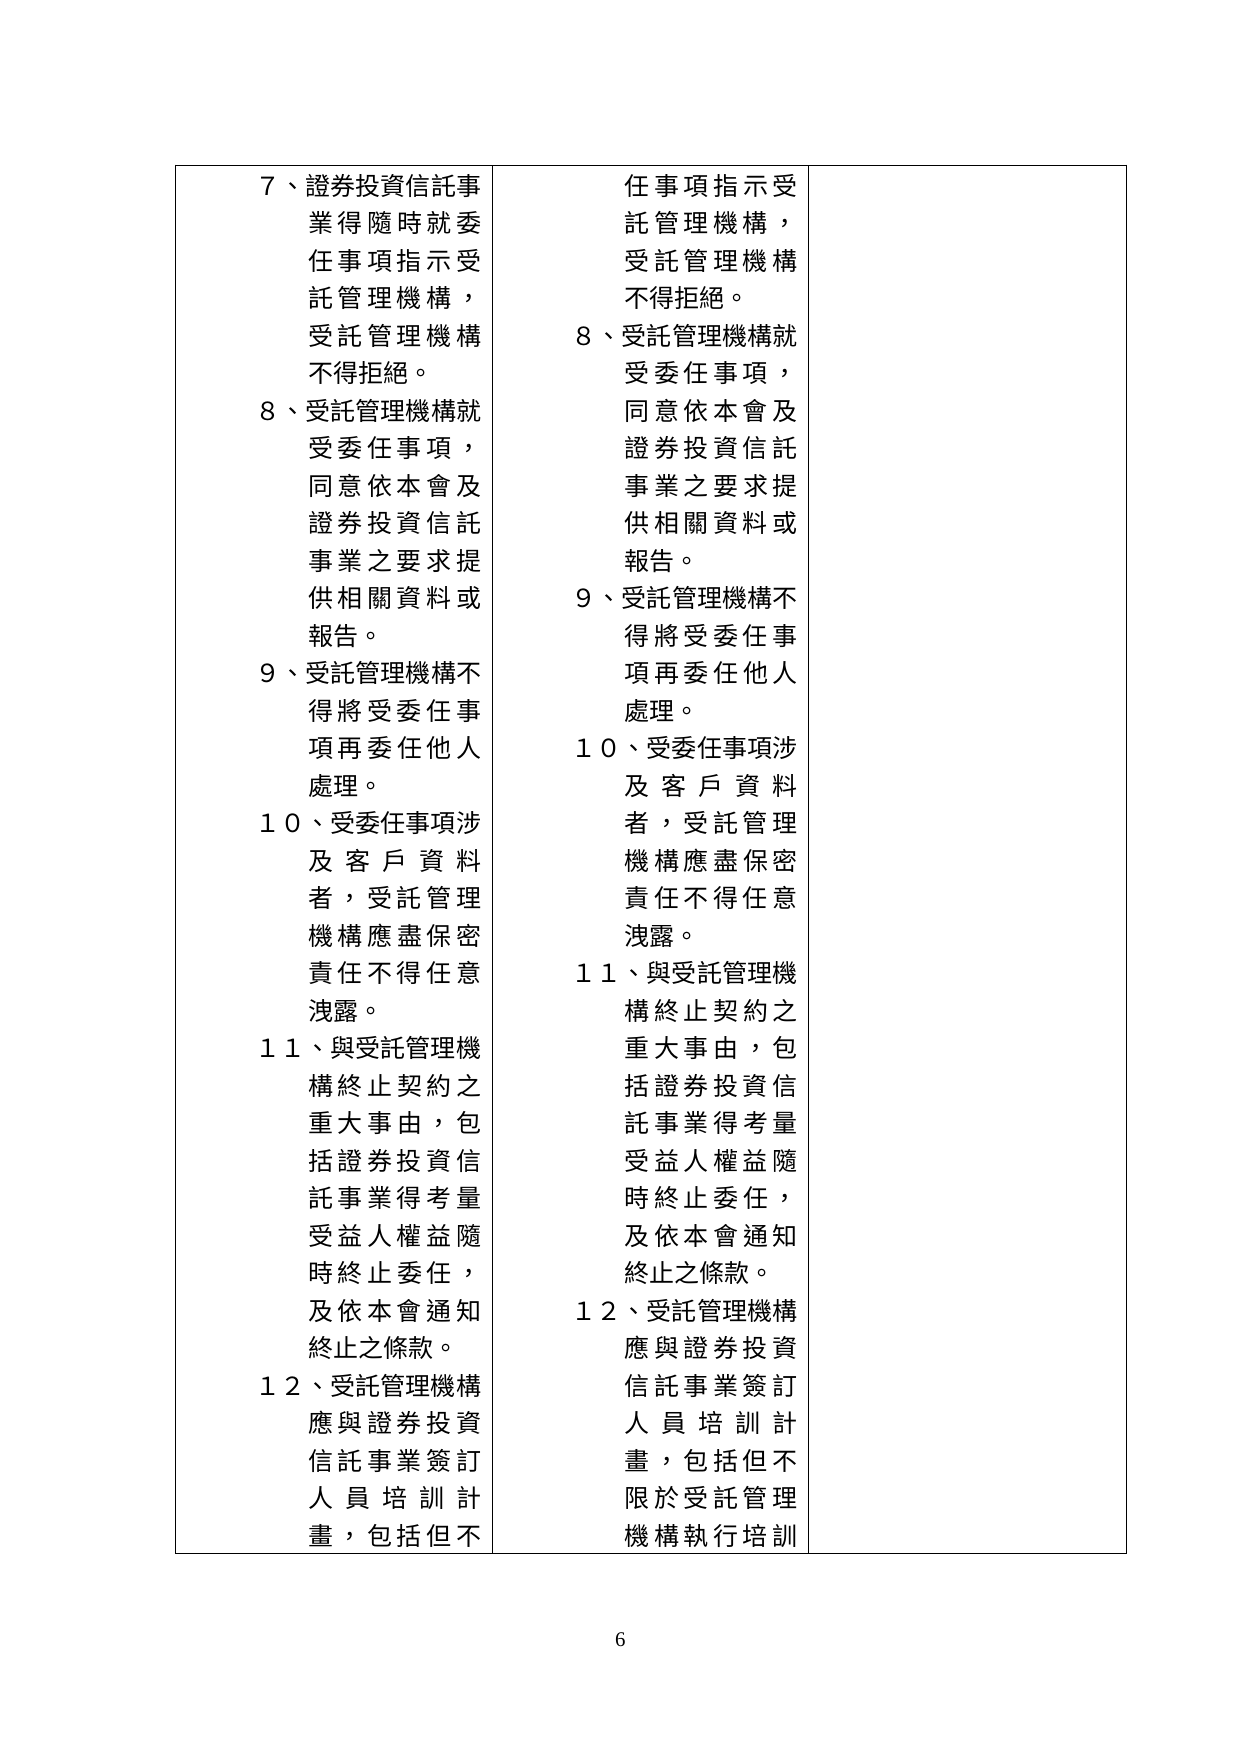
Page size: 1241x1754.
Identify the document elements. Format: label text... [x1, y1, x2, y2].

table_cell 依據證券投資信託及顧問法第十七條第三項及第十八條第一項規定辦理。 證券投資信託事業運用基金資產，得依證券投資信託基金管理辦法第五條第一項規定，將基金投資於亞洲及大洋洲以外之海外投資業務複委任第三人（以下稱受託管理機構）處理，證券投資信託事業辦理前揭委外事宜時，應遵守下列規定： 有關受託管理機構之選任： 證券投資信託事業對於受託管理機構之選任應經適當評選程序，不得損害基金之利益。 受託管理機構應對於受委任業務具備專業能力，並依法得辦理所受託管理之業務，且符合下列資格條件： 具有二年以上管理或經營國際證券投資信託基金業務經驗。 所管理投資於證券之共同基金總資產淨值超過五十億美元或等值之外幣。 最近二年未因資產管理業務受當地主管機關處分並有紀錄在案。 已配置適當人力及技術以進行受委任事項。 受託管理機構所專長管理之基金類型及投資區域，應與受委任投資資產之類型及投資區域相關。 受託管理機構不得為該基金之保管機構，或與基金保管機構具有公司法第六章之一所定關係企業之關係者。 受託管理機構之主管機關應與本會簽訂證券監理資訊交換與合作文件，及受託管理機構之主管機關應出具同意監理合作之聲明或書函，但受託管理機構之主管機構已與本會簽訂基金相關之特殊目的監理資訊交換與合作文件者，不在此限。前述聲明或書函內容應包括： 主管機關知悉並同意受託管理機構執行受委任事項。 於受託管理機構之受委任事項範圍內，主管機關同意必要時應協助蒐集、提供相關資料。 主管機關同意提供對受託管理機構所進行，且曾經或將會對該受託管理機構之運作造成重大影響之相關資料及業務缺失處分情形。 主管機關同意通知受託管理機構之任何重大變動。 證券投資信託事業應與受託管理機構訂定書面契約，載明雙方權利義務及下列事項： 委任事項、期間及受託管理機構權責。 受託管理機構應遵守我國證券投資信託基金管理辦法及證券投資信託契約之規定。 受託管理機構就受委任事項之投資策略計畫，及變更投資策略計畫之議定方式。 受託管理機構應出具計畫說明書，說明其投資交易流程及內部控制制度，並遵照計畫說明書所示之投資交易流程及內部控制等之原則與制度執行本契約所定義務。 受託管理機構應就受委任事項向證券投資信託事業提出報告之頻率（至少每月一次），報告內容須包括但不限於基金投資績效、風險管理、資產配置、投資策略及市場展望之分析與檢討。 受託管理機構應就受委任投資資產之淨資產價值減損達原受委任投資資產一定比率時，自事實發生之日起二個營業日內通知證券投資信託事業。日後每達較前次通知淨資產價值減損達一定比率時，亦同。 證券投資信託事業得隨時就委任事項指示受託管理機構，受託管理機構不得拒絕。 受託管理機構就受委任事項，同意依本會及證券投資信託事業之要求提供相關資料或報告。 受託管理機構不得將受委任事項再委任他人處理。 受委任事項涉及客戶資料者，受託管理機構應盡保密責任不得任意洩露。 與受託管理機構終止契約之重大事由，包括證券投資信託事業得考量受益人權益隨時終止委任，及依本會通知終止之條款。 受託管理機構應與證券投資信託事業簽訂人員培訓計畫，包括但不限於受託管理機構執行培訓證券投資信託事業人員計畫之方式、次數及每年最低培訓總人數及總時數。 契約所適用之準據法及訴訟管轄法院。 證券投資信託事業應具備隨時有效監督受託管理機構之機制及能力，並於內部控制制度中訂定複委任作業有關之風險監控管理措施，提經董事會通過，其內容應包括： 對於受託管理機構之選任標準及評選程序。 複委任作業之風險與效益分析。 對受託管理機構運用受委任投資資產之監督管理作業程序，內容須包括但不限於證券投資信託事業基金經理人應定期追蹤（至少每月一次）及評估受託管理機構之投資績效及投資策略是否符合證券投資信託契約及公開說明書規定，並作成紀錄。 足以辨識、衡量、監督及控制複委任所衍生風險之程序與管理措施。 緊急應變計畫。 證券投資信託事業應於董事會同意複委任業務後，檢具董事會議紀錄及與受託管理機構簽訂之書面契約報本會備查；並將前揭複委任業務情形、受託管理機構名稱及背景資料揭露於基金之公開說明書。 證券投資信託契約應明定「證券投資信託事業對受託管理機構之選任或指示，因故意或過失而導致基金發生損害者，應負賠償責任；證券投資信託事業依證券投資信託契約規定應履行之責任及義務，如委由受託管理機構處理者，就受託管理機構之故意或過失，應與自己之故意或過失負同一責任，如因而致損害該基金之資產時，應負賠償責任。」，並揭露於基金公開說明書。 基金保管機構依法令及證券投資信託契約應負之監督責任不因證券投資信託事業將基金資產之管理複委任受託管理機構處理而受影響，基金保管機構於知悉受託管理機構之行為致使證券投資信託事業違反證券投資信託契約或相關法令，應即依證券投資信託及顧問法第二十三條規定辦理。 本令發布前業經本會核准之證券投資信託基金，擬將於亞洲及大洋洲以外之海外投資業務複委任受託管理機構處理者，應先經受益人會議同意後，配合修正證券投資信託契約，並於公開說明書揭露相關事項，始得為之。 證券投資信託及顧問法第十七條第三項規定，證券投資信託事業運用證券投資信託基金從事投資或交易分析報告、決定、執行紀錄及檢討報告書面之格式及應記載事項，得以前述二（二）5 受託管理機構所提報告及二（三）3 證券投資信託事業基金經理人之追蹤評估報告為之。 本令自即日生效；本會九十八年十二月二十一日金管證投字第０九八００六三一一一號令自即日廢止。 [493, 166, 808, 1553]
table_cell 一、證券投資信託事業運用基金資產，得依證券投資信託基金管理辦法第五條第一項規定，將基金投資於亞洲及大洋洲以外之海外投資業務複委任第三人（以下稱受託管理機構）處理。但基金投資於亞洲及大洋洲以外之金額超過基金淨資產價值百分之七十者，得將海外投資業務全部複委任，不受前揭複委任海外投資地區之限制。 二、證券投資信託事業辦理前揭委外事宜時，應遵守下列規定： 有關受託管理機構之選任： 證券投資信託事業對於受託管理機構之選任應經適當評選程序，不得損害基金之利益。 受託管理機構應對於受委任業務具備專業能力，並依法得辦理所受託管理之業務，且符合下列資格條件： 具有二年以上管理或經營國際證券投資信託基金業務經驗。 所管理投資於證券之共同基金總資產淨值超過五十億美元或等值之外幣。 最近二年未因資產管理業務受當地主管機關處分並有紀錄在案。 已配置適當人力及技術以進行受委任事項。 受託管理機構所專長管理之基金類型及投資區域，應與受委任投資資產之類型及投資區域相關。 受託管理機構不得為該基金之保管機構，或與基金保管機構具有公司法第六章之一所定關係企業之關係者。 受託管理機構之主管機關應與本會簽訂證券監理資訊交換與合作文件，及受託管理機構之主管機關應出具同意監理合作之聲明或書函，但受託管理機構之主管機構已與本會簽訂基金相關之特殊目的監理資訊交換與合作文件者，不在此限。前述聲明或書函內容應包括： 主管機關知悉並同意受託管理機構執行受委任事項。 於受託管理機構之受委任事項範圍內，主管機關同意必要時應協助蒐集、提供相關資料。 主管機關同意提供對受託管理機構所進行，且曾經或將會對該受託管理機構之運作造成重大影響之相關資料及業務缺失處分情形。 主管機關同意通知受託管理機構之任何重大變動。 證券投資信託事業應與受託管理機構訂定書面契約，載明雙方權利義務及下列事項： 委任事項、期間及受託管理機構權責。 受託管理機構應遵守我國證券投資信託基金管理辦法及證券投資信託契約之規定。 受託管理機構就受委任事項之投資策略計畫，及變更投資策略計畫之議定方式。 受託管理機構應出具計畫說明書，說明其投資交易流程及內部控制制度，並遵照計畫說明書所示之投資交易流程及內部控制等之原則與制度執行本契約所定義務。 受託管理機構應就受委任事項向證券投資信託事業提出報告之頻率（至少每月一次），報告內容須包括但不限於基金投資績效、風險管理、資產配置、投資策略及市場展望之分析與檢討。 受託管理機構應就受委任投資資產之淨資產價值減損達原受委任投資資產一定比率時，自事實發生之日起二個營業日內通知證券投資信託事業。日後每達較前次通知淨資產價值減損達一定比率時，亦同。 證券投資信託事業得隨時就委任事項指示受託管理機構，受託管理機構不得拒絕。 受託管理機構就受委任事項，同意依本會及證券投資信託事業之要求提供相關資料或報告。 受託管理機構不得將受委任事項再委任他人處理。 受委任事項涉及客戶資料者，受託管理機構應盡保密責任不得任意洩露。 與受託管理機構終止契約之重大事由，包括證券投資信託事業得考量受益人權益隨時終止委任，及依本會通知終止之條款。 受託管理機構應與證券投資信託事業簽訂人員培訓計畫，包括但不限於受託管理機構執行培訓證券投資信託事業人員計畫之方式、次數及每年最低培訓總人數及總時數。 契約所適用之準據法及訴訟管轄法院。 證券投資信託事業應具備隨時有效監督受託管理機構之機制及能力，並於內部控制制度中訂定複委任作業有關之風險監控管理措施，提經董事會通過，其內容應包括： 對於受託管理機構之選任標準及評選程序。 複委任作業之風險與效益分析。 對受託管理機構運用受委任投資資產之監督管理作業程序，內容須包括但不限於證券投資信託事業基金經理人應定期追蹤（至少每月一次）及評估受託管理機構之投資績效及投資策略是否符合證券投資信託契約及公開說明書規定，並作成紀錄。 足以辨識、衡量、監督及控制複委任所衍生風險之程序與管理措施。 緊急應變計畫。 證券投資信託事業應於董事會同意複委任業務後，檢具董事會議紀錄及與受託管理機構簽訂之書面契約報本會備查；並將前揭複委任業務情形、受託管理機構名稱及背景資料揭露於基金之公開說明書。 （五）證券投資信託事業應就前述二（二）12所簽訂之人員培訓計畫，指派權責主管定期（至少每半年一次）檢視計畫執行情形及就人員能力提升情形出具報告，並提報董事會。 （六）證券投資信託契約應明定「證券投資信託事業對受託管理機構之選任或指示，因故意或過失而導致基金發生損害者，應負賠償責任；證券投資信託事業依證券投資信託契約規定應履行之責任及義務，如委由受託管理機構處理者，就受託管理機構之故意或過失，應與自己之故意或過失負同一責任，如因而致損害該基金之資產時，應負賠償責任。」，並揭露於基金公開說明書。 （七）基金保管機構依法令及證券投資信託契約應負之監督責任不因證券投資信託事業將基金資產之管理複委任受託管理機構處理而受影響，基金保管機構於知悉受託管理機構之行為致使證券投資信託事業違反證券投資信託契約或相關法令，應即依證券投資信託及顧問法第二十三條規定辦理。 （八）本令發布前業經本會核准之證券投資信託基金，擬將於亞洲及大洋洲以外之海外投資業務複委任受託管理機構處理者，應先經受益人會議同意後，配合修正證券投資信託契約，並於公開說明書揭露相關事項，始得為之。 三、證券投資信託及顧問法第十七條第三項規定，證券投資信託事業運用證券投資信託基金從事投資或交易分析報告、決定、執行紀錄及檢討報告書面之格式及應記載事項，得以前述二（二）5 受託管理機構所提報告及二（三）3 證券投資信託事業基金經理人之追蹤評估報告為之。 四、本令自即日生效；本會中華民國九十九年十二月三十日金管證投字第０九九００六九六九二號令，自即日廢止。 [176, 166, 492, 1553]
table_cell [809, 166, 1126, 1553]
